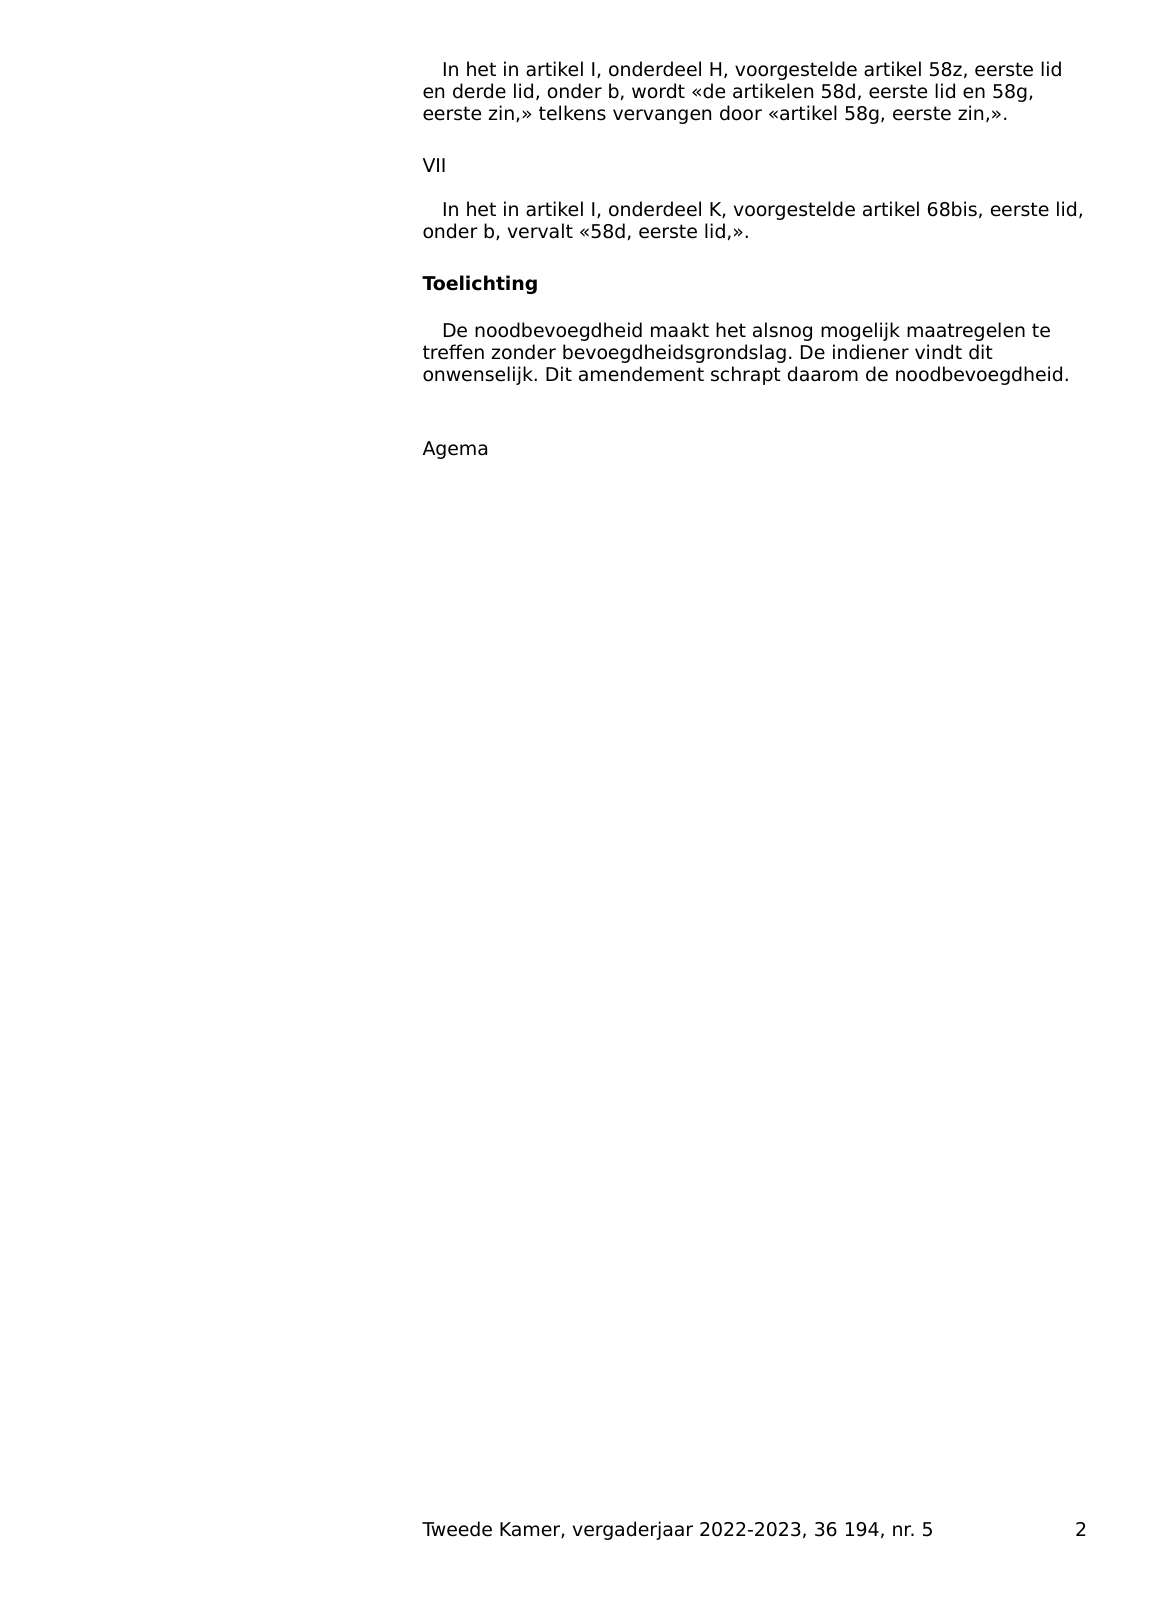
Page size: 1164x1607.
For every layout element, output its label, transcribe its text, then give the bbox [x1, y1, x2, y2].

text In het in artikel I, onderdeel H, voorgestelde artikel 58z, eerste lid en derde lid, onder b, wordt «de artikelen 58d, eerste lid en 58g, eerste zin,» telkens vervangen door «artikel 58g, eerste zin,». [422, 59, 1087, 125]
subtitle Toelichting [422, 273, 1087, 295]
text De noodbevoegdheid maakt het alsnog mogelijk maatregelen te treffen zonder bevoegdheidsgrondslag. De indiener vindt dit onwenselijk. Dit amendement schrapt daarom de noodbevoegdheid. [422, 320, 1087, 386]
text In het in artikel I, onderdeel K, voorgestelde artikel 68bis, eerste lid, onder b, vervalt «58d, eerste lid,». [422, 199, 1087, 243]
subtitle VII [422, 155, 1087, 177]
text Agema [422, 416, 1087, 460]
